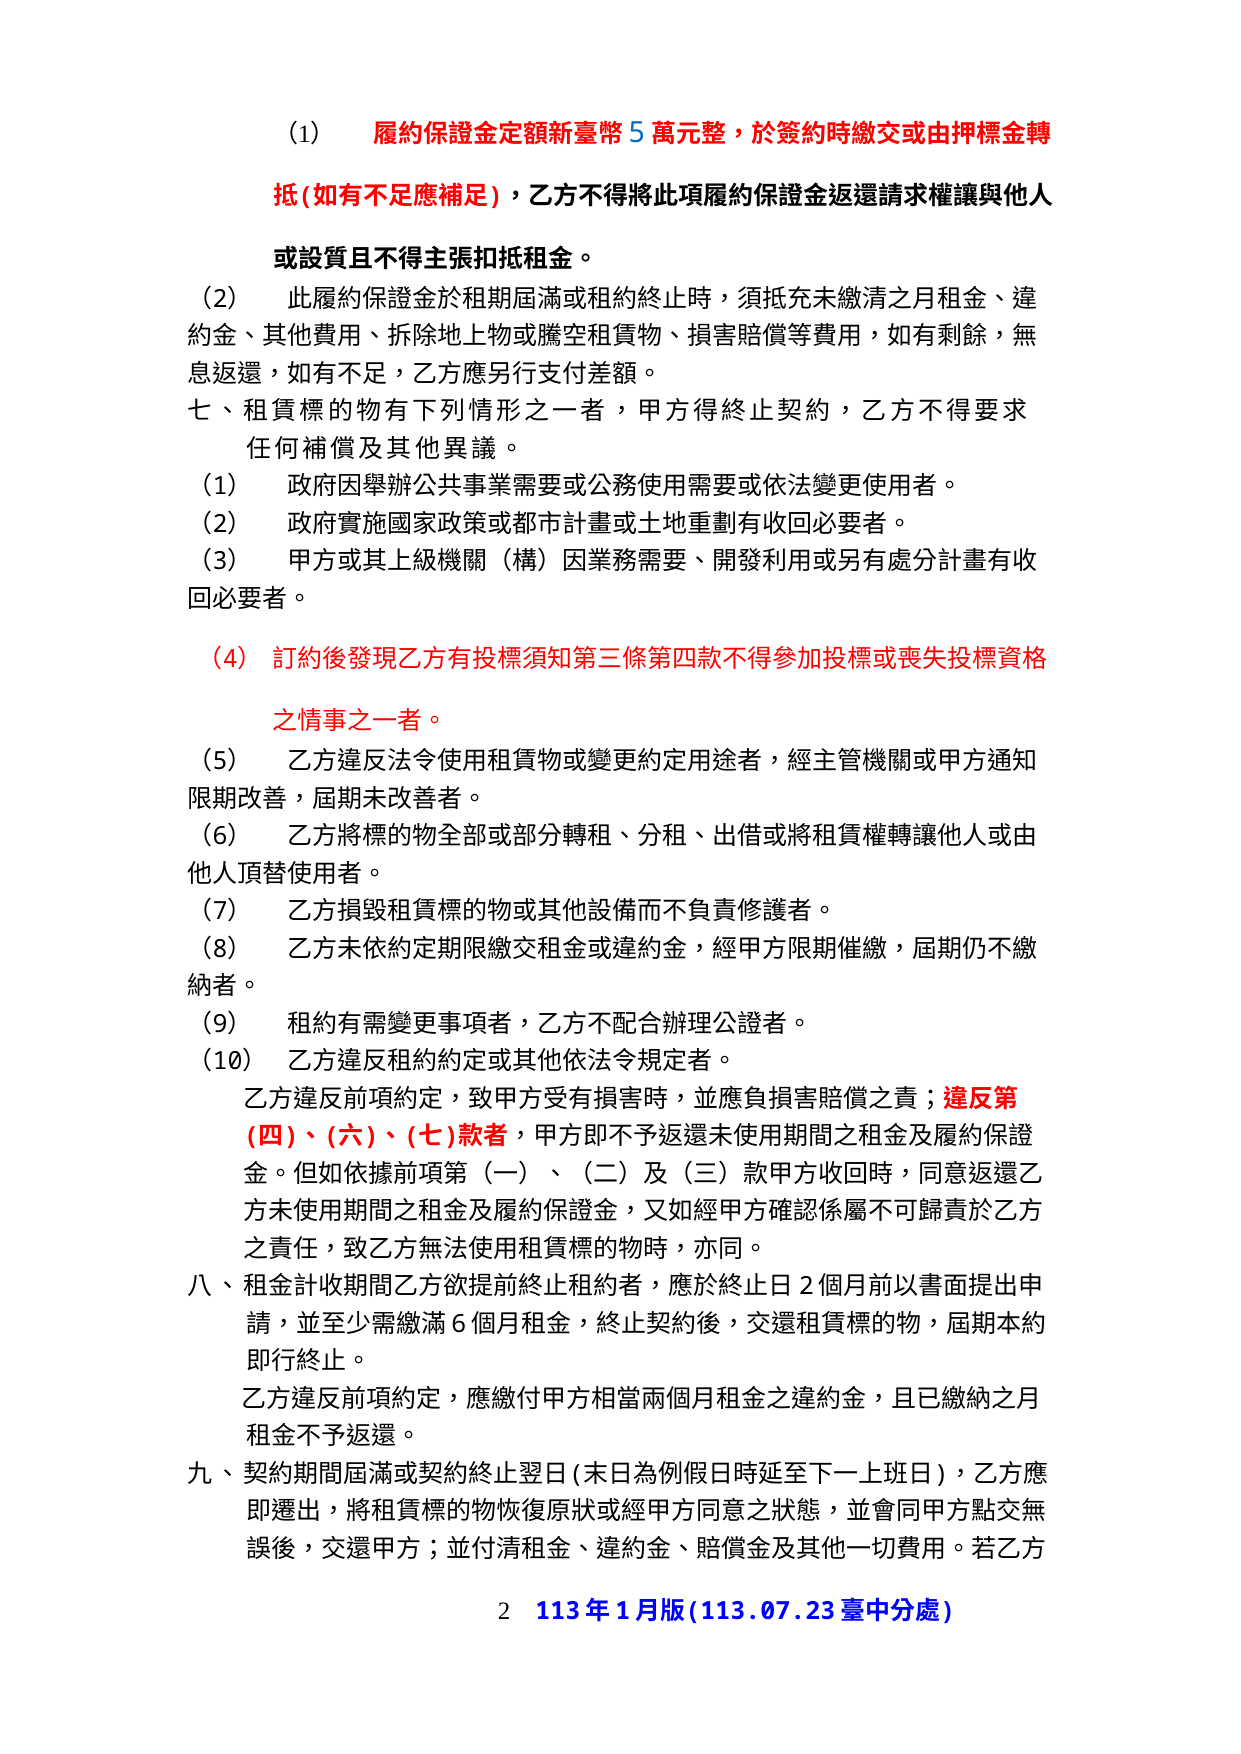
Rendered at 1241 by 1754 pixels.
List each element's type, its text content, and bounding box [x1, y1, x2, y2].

list 政府實施國家政策或都市計畫或土地重劃有收回必要者。 [187, 502, 1047, 539]
text 八、租金計收期間乙方欲提前終止租約者，應於終止日2個月前以書面提出申請，並至少需繳滿6個月租金，終止契約後，交還租賃標的物，屆期本約即行終止。 [187, 1264, 1053, 1377]
list 履約保證金定額新臺幣5萬元整，於簽約時繳交或由押標金轉抵(如有不足應補足)，乙方不得將此項履約保證金返還請求權讓與他人或設質且不得主張扣抵租金。 [273, 89, 1053, 277]
list 甲方或其上級機關（構）因業務需要、開發利用或另有處分計畫有收回必要者。 [187, 539, 1047, 614]
list 租約有需變更事項者，乙方不配合辦理公證者。 [187, 1002, 1047, 1039]
list 乙方違反租約約定或其他依法令規定者。 [187, 1039, 1047, 1077]
list 乙方將標的物全部或部分轉租、分租、出借或將租賃權轉讓他人或由他人頂替使用者。 [187, 814, 1047, 889]
list 乙方未依約定期限繳交租金或違約金，經甲方限期催繳，屆期仍不繳納者。 [187, 927, 1047, 1002]
text 乙方違反前項約定，應繳付甲方相當兩個月租金之違約金，且已繳納之月租金不予返還。 [187, 1377, 1053, 1452]
list 此履約保證金於租期屆滿或租約終止時，須抵充未繳清之月租金、違約金、其他費用、拆除地上物或騰空租賃物、損害賠償等費用，如有剩餘，無息返還，如有不足，乙方應另行支付差額。 [187, 277, 1047, 389]
list 訂約後發現乙方有投標須知第三條第四款不得參加投標或喪失投標資格之情事之一者。 [198, 614, 1053, 739]
list 乙方損毀租賃標的物或其他設備而不負責修護者。 [187, 889, 1047, 927]
text 乙方違反前項約定，致甲方受有損害時，並應負損害賠償之責；違反第(四)、(六)、(七)款者，甲方即不予返還未使用期間之租金及履約保證金。但如依據前項第（一）、（二）及（三）款甲方收回時，同意返還乙方未使用期間之租金及履約保證金，又如經甲方確認係屬不可歸責於乙方之責任，致乙方無法使用租賃標的物時，亦同。 [243, 1077, 1047, 1264]
text 九、契約期間屆滿或契約終止翌日(末日為例假日時延至下一上班日)，乙方應即遷出，將租賃標的物恢復原狀或經甲方同意之狀態，並會同甲方點交無誤後，交還甲方；並付清租金、違約金、賠償金及其他一切費用。若乙方 [187, 1452, 1053, 1564]
text 七、租賃標的物有下列情形之一者，甲方得終止契約，乙方不得要求任何補償及其他異議。 [187, 389, 1053, 464]
list 乙方違反法令使用租賃物或變更約定用途者，經主管機關或甲方通知限期改善，屆期未改善者。 [187, 739, 1047, 814]
list 政府因舉辦公共事業需要或公務使用需要或依法變更使用者。 [187, 464, 1047, 502]
